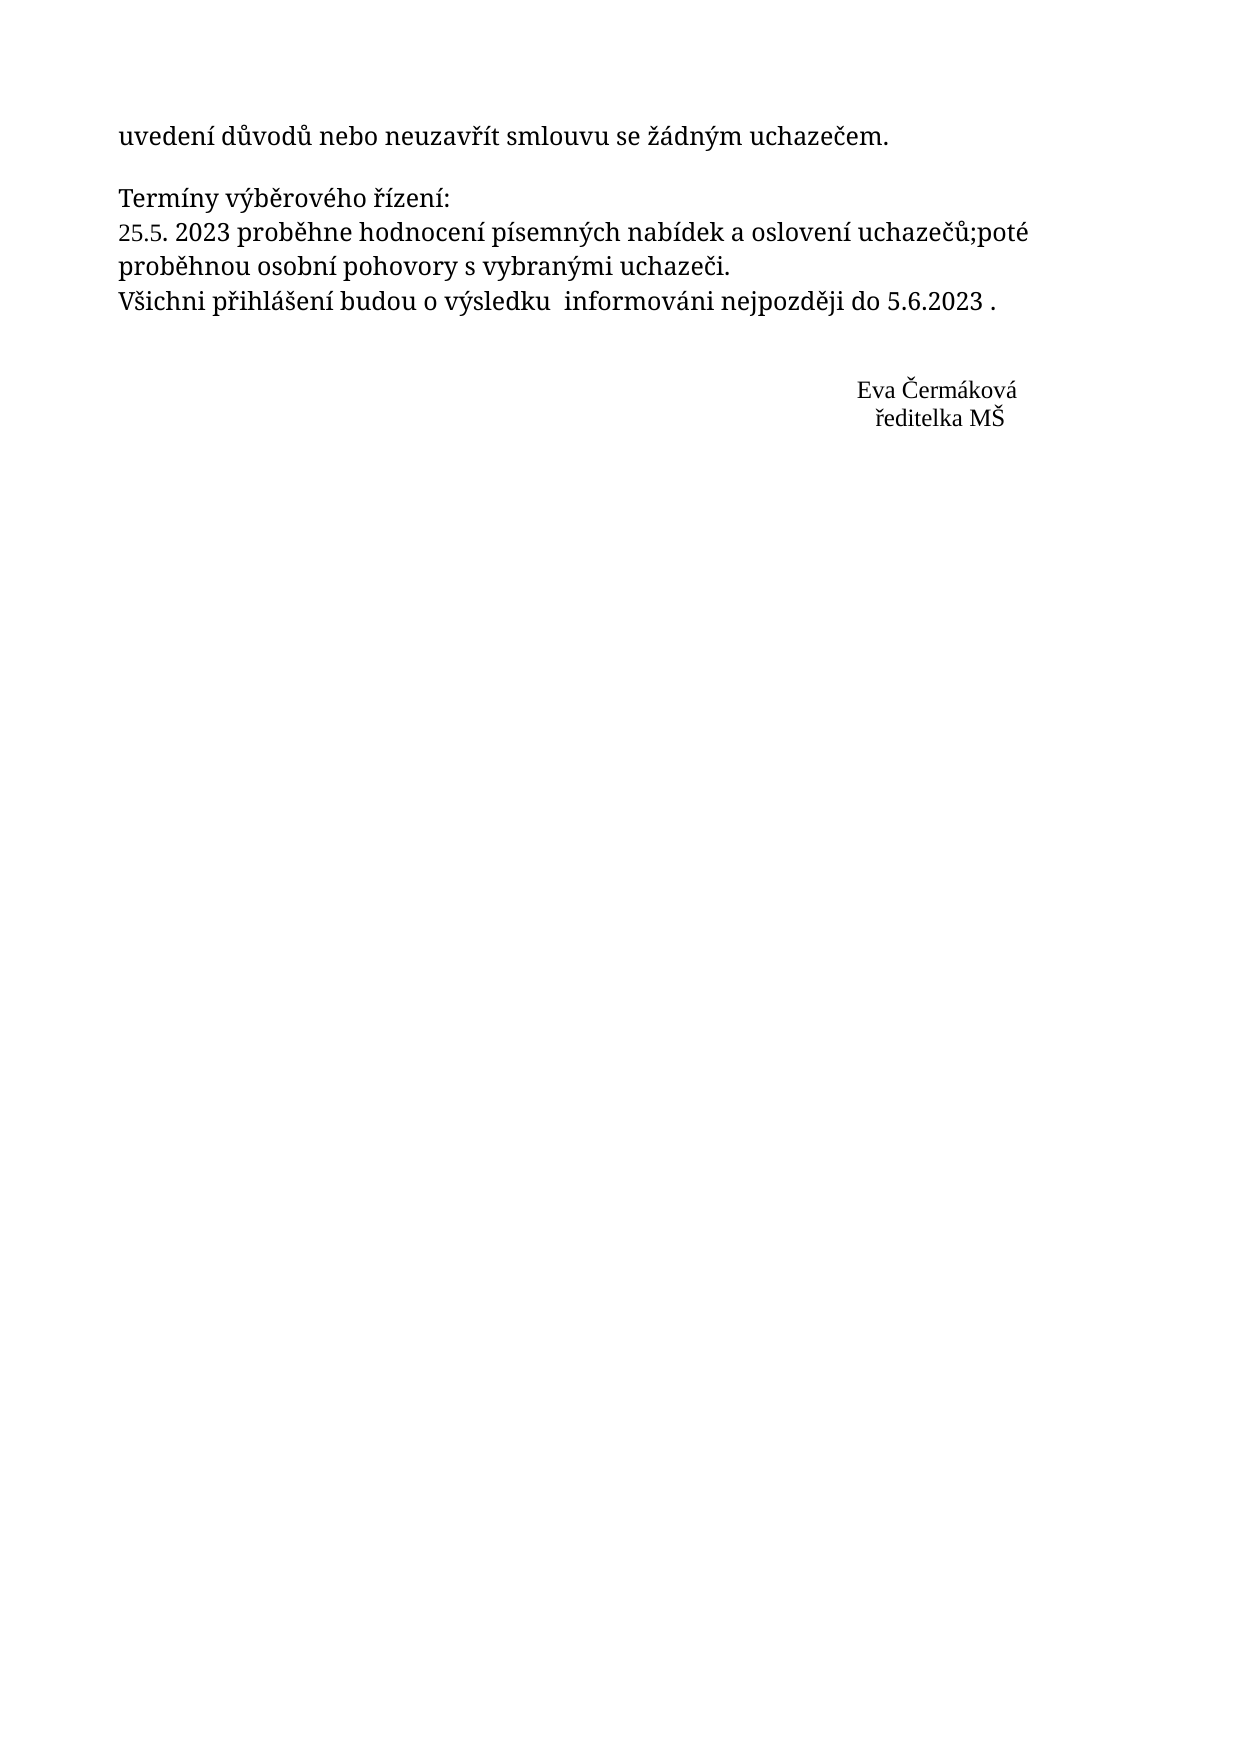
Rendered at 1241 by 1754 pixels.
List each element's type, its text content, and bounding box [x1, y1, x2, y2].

text Eva Čermáková [118, 375, 1122, 403]
text ředitelka MŠ [118, 403, 1122, 432]
text uvedení důvodů nebo neuzavřít smlouvu se žádným uchazečem. Termíny výběrového řízení: 25.5. 2023 proběhne hodnocení písemných nabídek a oslovení uchazečů;poté proběhnou osobní pohovory s vybranými uchazeči. Všichni přihlášení budou o výsledku informováni nejpozději do 5.6.2023 . [118, 118, 1122, 346]
